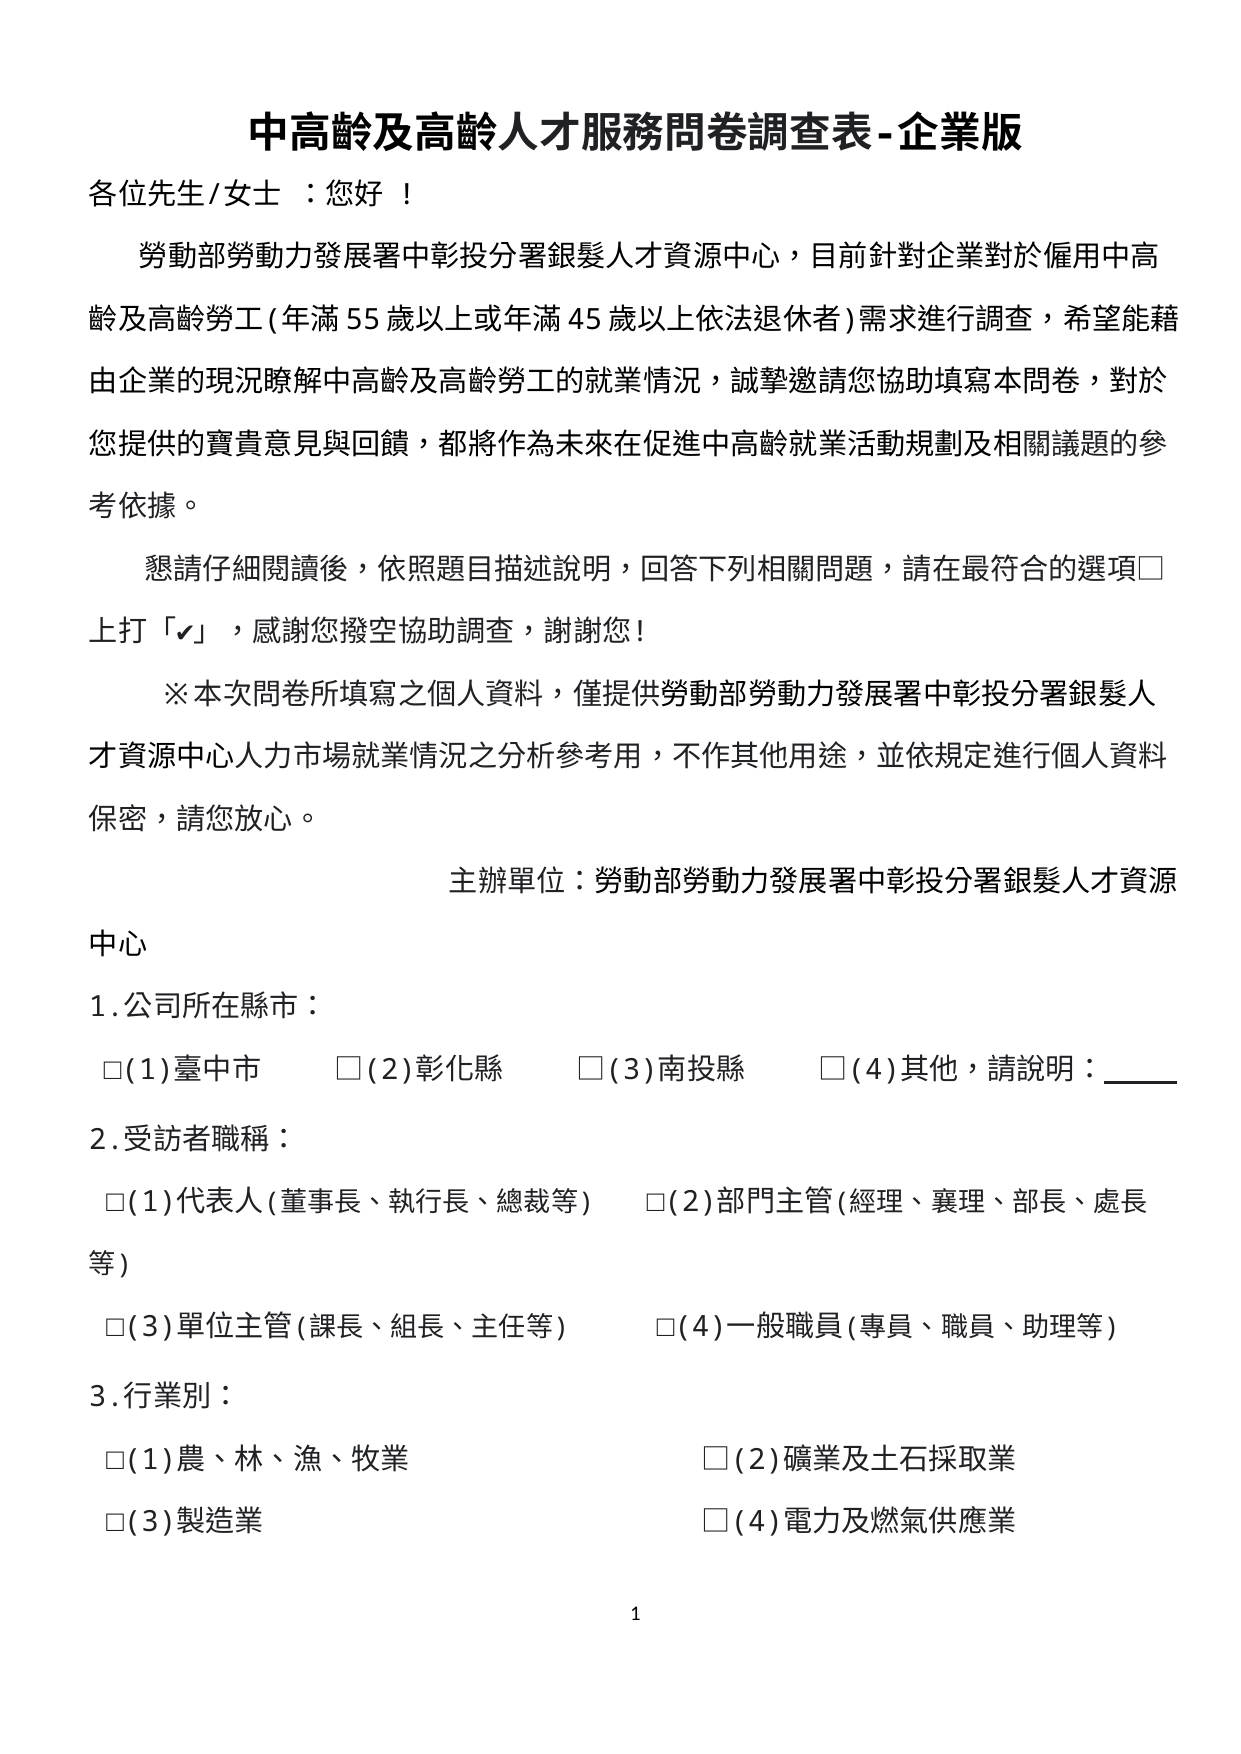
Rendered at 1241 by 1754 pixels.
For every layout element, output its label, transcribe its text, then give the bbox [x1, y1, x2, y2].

text 2.受訪者職稱： [89, 1095, 1181, 1157]
text □(3)製造業 □(4)電力及燃氣供應業 [89, 1477, 1181, 1540]
text □(1)農、林、漁、牧業 □(2)礦業及土石採取業 [89, 1415, 1181, 1477]
text 各位先生/女士 ：您好 ! [89, 150, 1181, 212]
text □(3)單位主管(課長、組長、主任等) □(4)一般職員(專員、職員、助理等) [89, 1282, 1181, 1345]
text 懇請仔細閱讀後，依照題目描述說明，回答下列相關問題，請在最符合的選項□上打「✔」，感謝您撥空協助調查，謝謝您! [89, 525, 1181, 650]
text □(1)代表人(董事長、執行長、總裁等) □(2)部門主管(經理、襄理、部長、處長等) [89, 1157, 1181, 1282]
text ※本次問卷所填寫之個人資料，僅提供勞動部勞動力發展署中彰投分署銀髮人才資源中心人力市場就業情況之分析參考用，不作其他用途，並依規定進行個人資料保密，請您放心。 [89, 650, 1181, 837]
text 中高齡及高齡人才服務問卷調查表-企業版 [89, 87, 1181, 150]
text 3.行業別： [89, 1352, 1181, 1415]
text 勞動部勞動力發展署中彰投分署銀髮人才資源中心，目前針對企業對於僱用中高齡及高齡勞工(年滿55歲以上或年滿45歲以上依法退休者)需求進行調查，希望能藉由企業的現況瞭解中高齡及高齡勞工的就業情況，誠摯邀請您協助填寫本問卷，對於您提供的寶貴意見與回饋，都將作為未來在促進中高齡就業活動規劃及相關議題的參考依據。 [89, 212, 1181, 525]
text 1.公司所在縣市： [89, 962, 1181, 1025]
text 主辦單位：勞動部勞動力發展署中彰投分署銀髮人才資源中心 [89, 837, 1181, 962]
text □(1)臺中市 □(2)彰化縣 □(3)南投縣 □(4)其他，請說明： [103, 1025, 1181, 1087]
